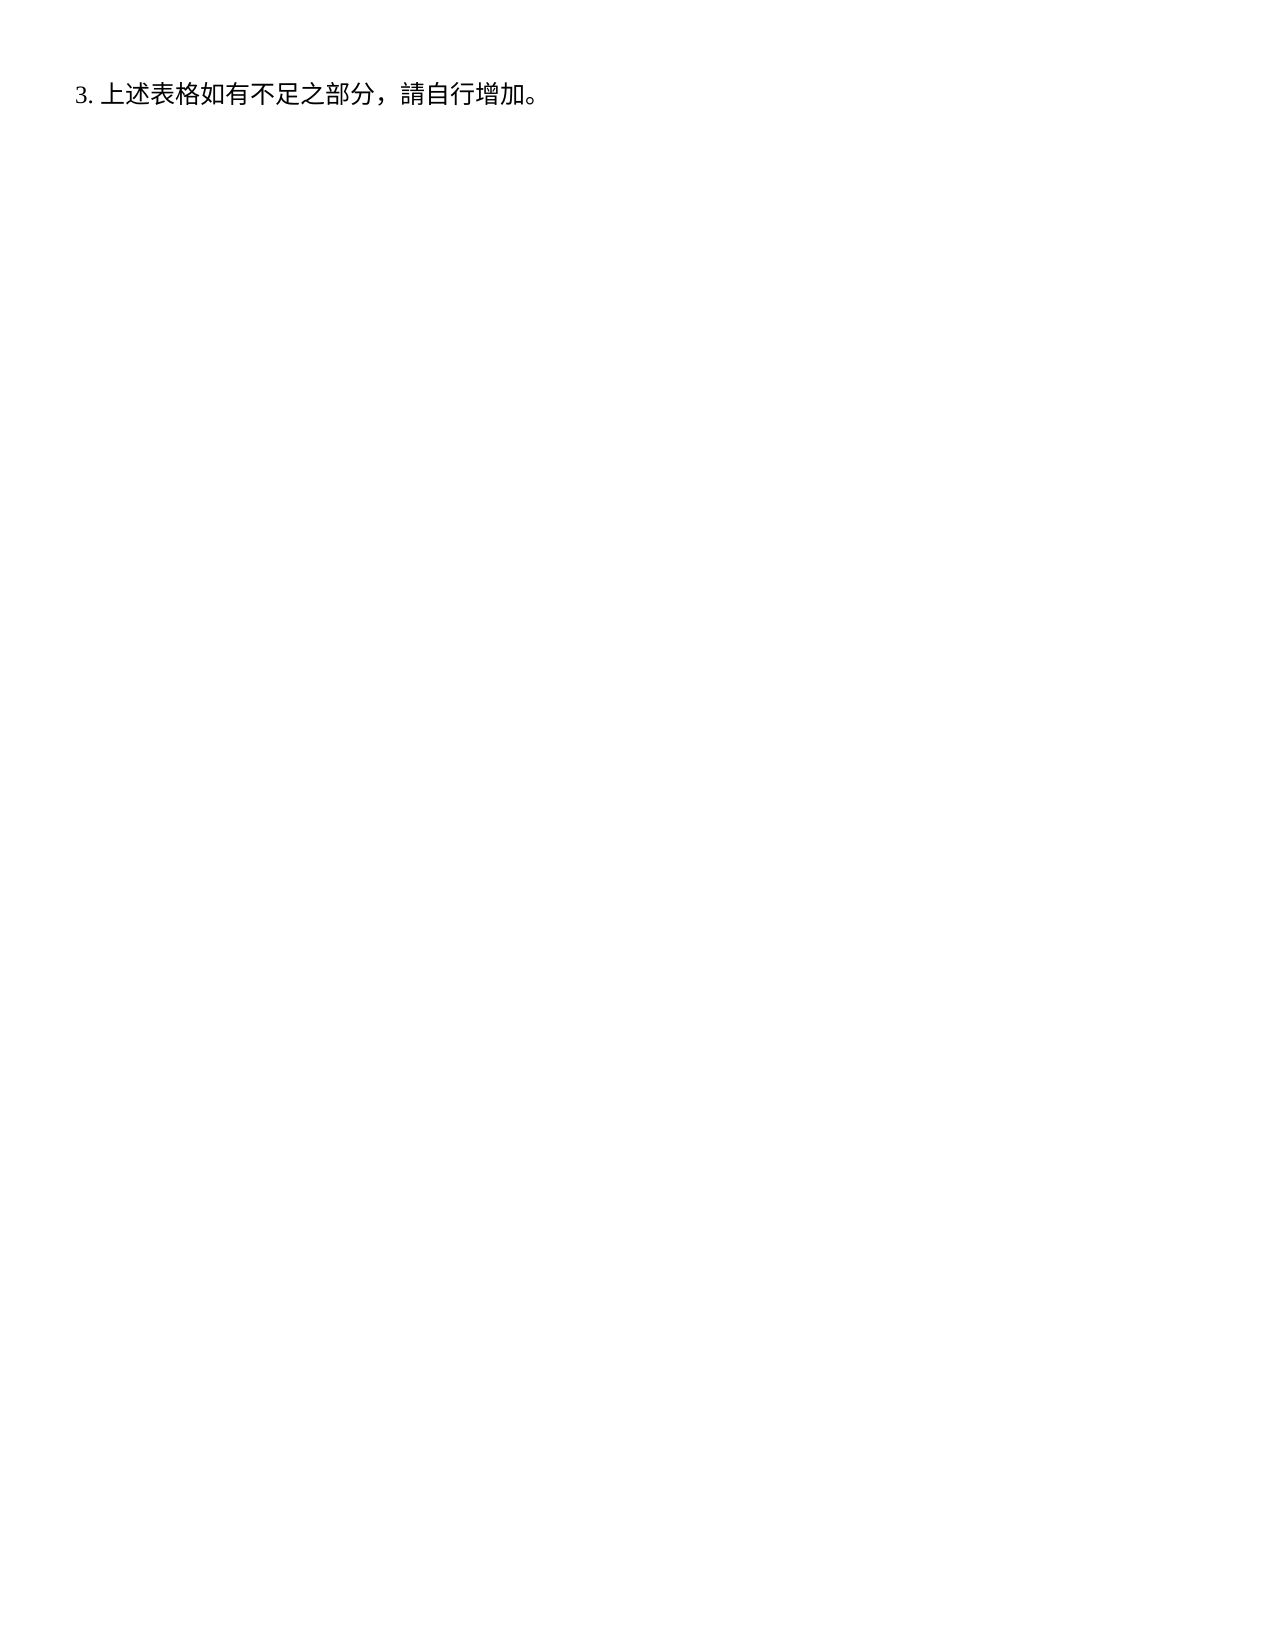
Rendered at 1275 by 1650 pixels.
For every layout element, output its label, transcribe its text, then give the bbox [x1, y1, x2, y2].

text 3. 上述表格如有不足之部分，請自行增加。 [75, 75, 1200, 111]
